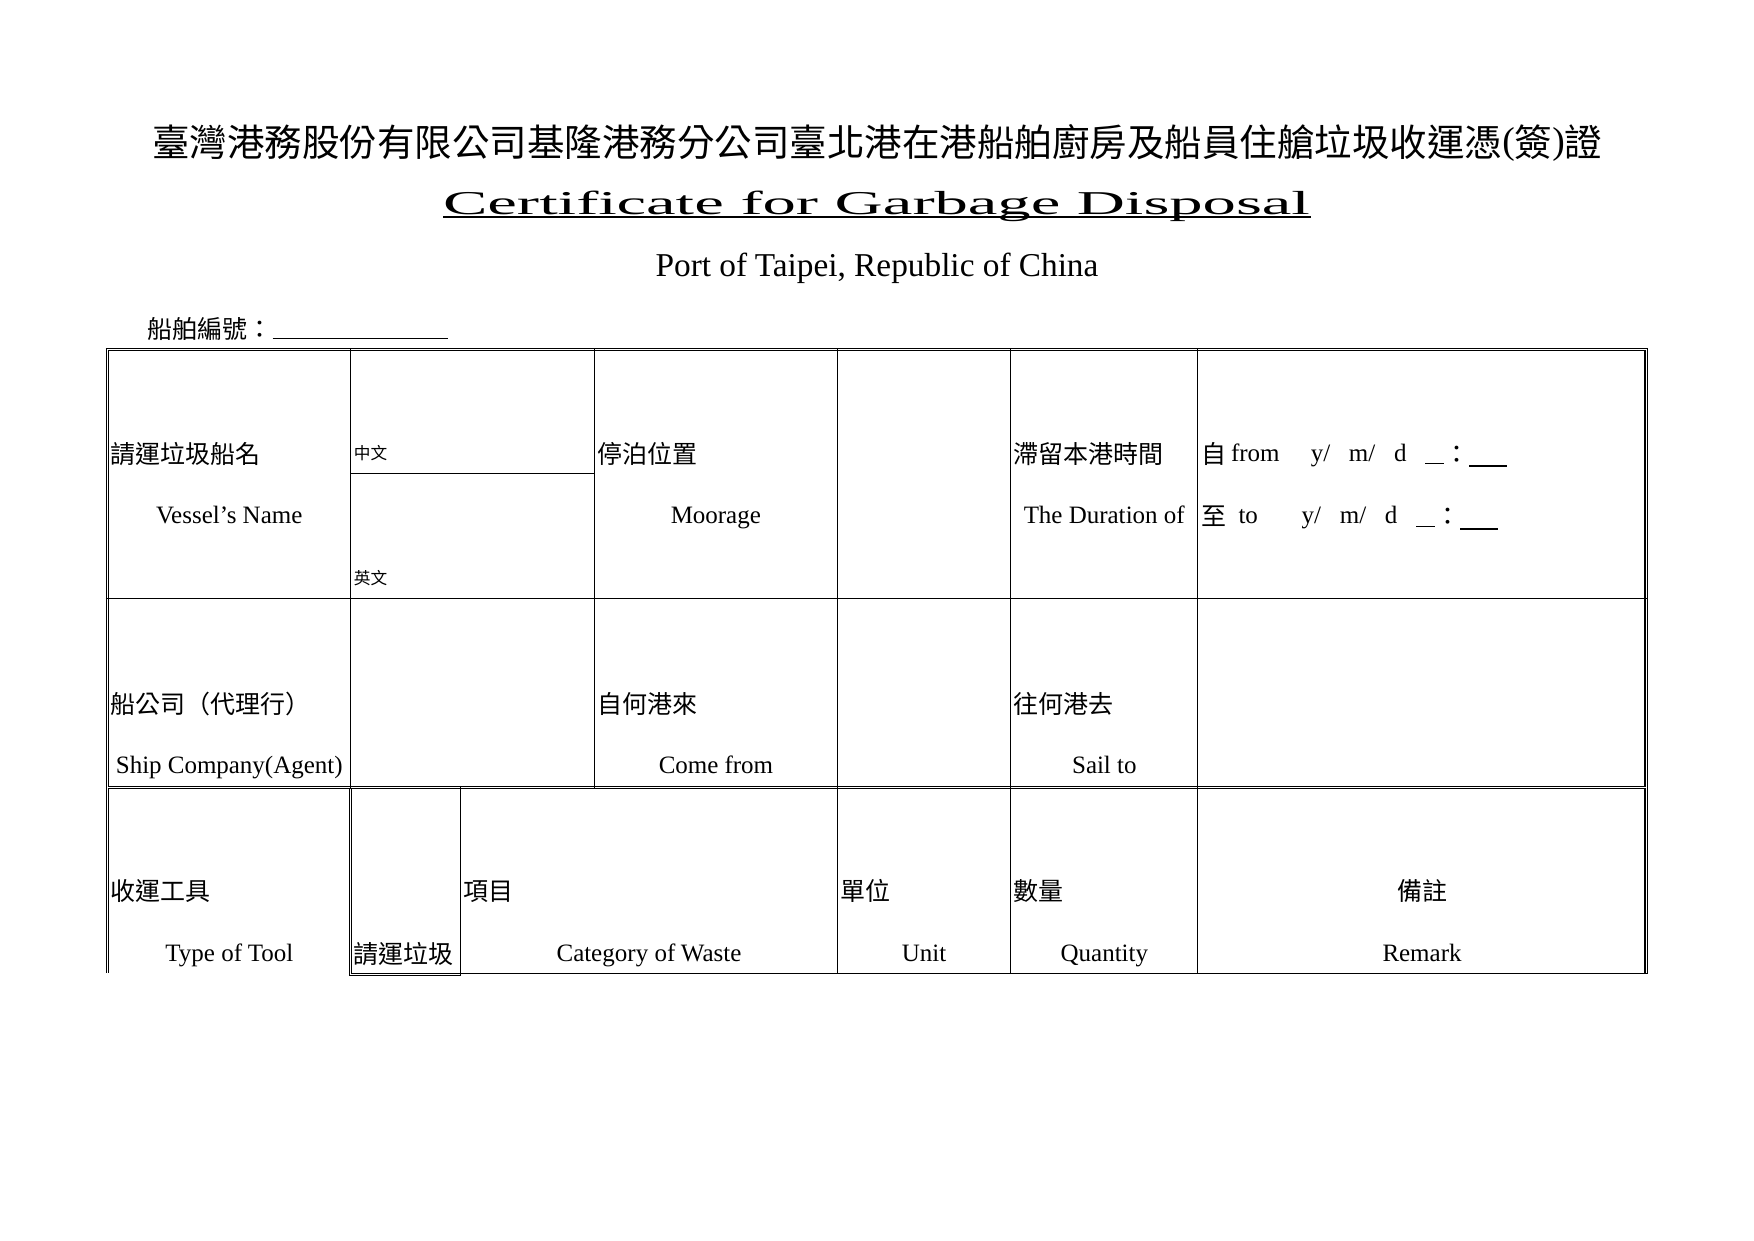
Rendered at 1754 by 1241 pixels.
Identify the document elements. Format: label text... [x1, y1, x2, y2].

table_cell 請運垃圾 [352, 789, 460, 973]
table_header [838, 351, 1010, 598]
text 船舶編號： [148, 286, 1606, 348]
table_cell [351, 599, 594, 786]
table_header 自from y/ m/ d ： 至 to y/ m/ d ： [1198, 351, 1644, 598]
table_cell 單位 Unit [838, 789, 1010, 973]
table_cell 備註 Remark [1198, 789, 1644, 973]
subtitle Certificate for Garbage Disposal [148, 161, 1606, 223]
table_header 請運垃圾船名 Vessel’s Name [109, 351, 350, 598]
text 臺灣港務股份有限公司基隆港務分公司臺北港在港船舶廚房及船員住艙垃圾收運憑(簽)證 [148, 98, 1606, 161]
table_header 滯留本港時間 The Duration of [1011, 351, 1197, 598]
table_cell 自何港來 Come from [595, 599, 837, 786]
text Port of Taipei, Republic of China [148, 223, 1606, 286]
table_cell 往何港去 Sail to [1011, 599, 1197, 786]
table_header 停泊位置 Moorage [595, 351, 837, 598]
table_cell 數量 Quantity [1011, 789, 1197, 973]
table_cell 船公司（代理行） Ship Company(Agent) [109, 599, 350, 786]
table_cell 收運工具 Type of Tool [109, 789, 349, 973]
table_cell [1198, 599, 1644, 786]
table_cell 項目 Category of Waste [461, 789, 837, 973]
table_cell 英文 [351, 474, 594, 598]
table_cell [838, 599, 1010, 786]
table_header 中文 [351, 351, 594, 473]
